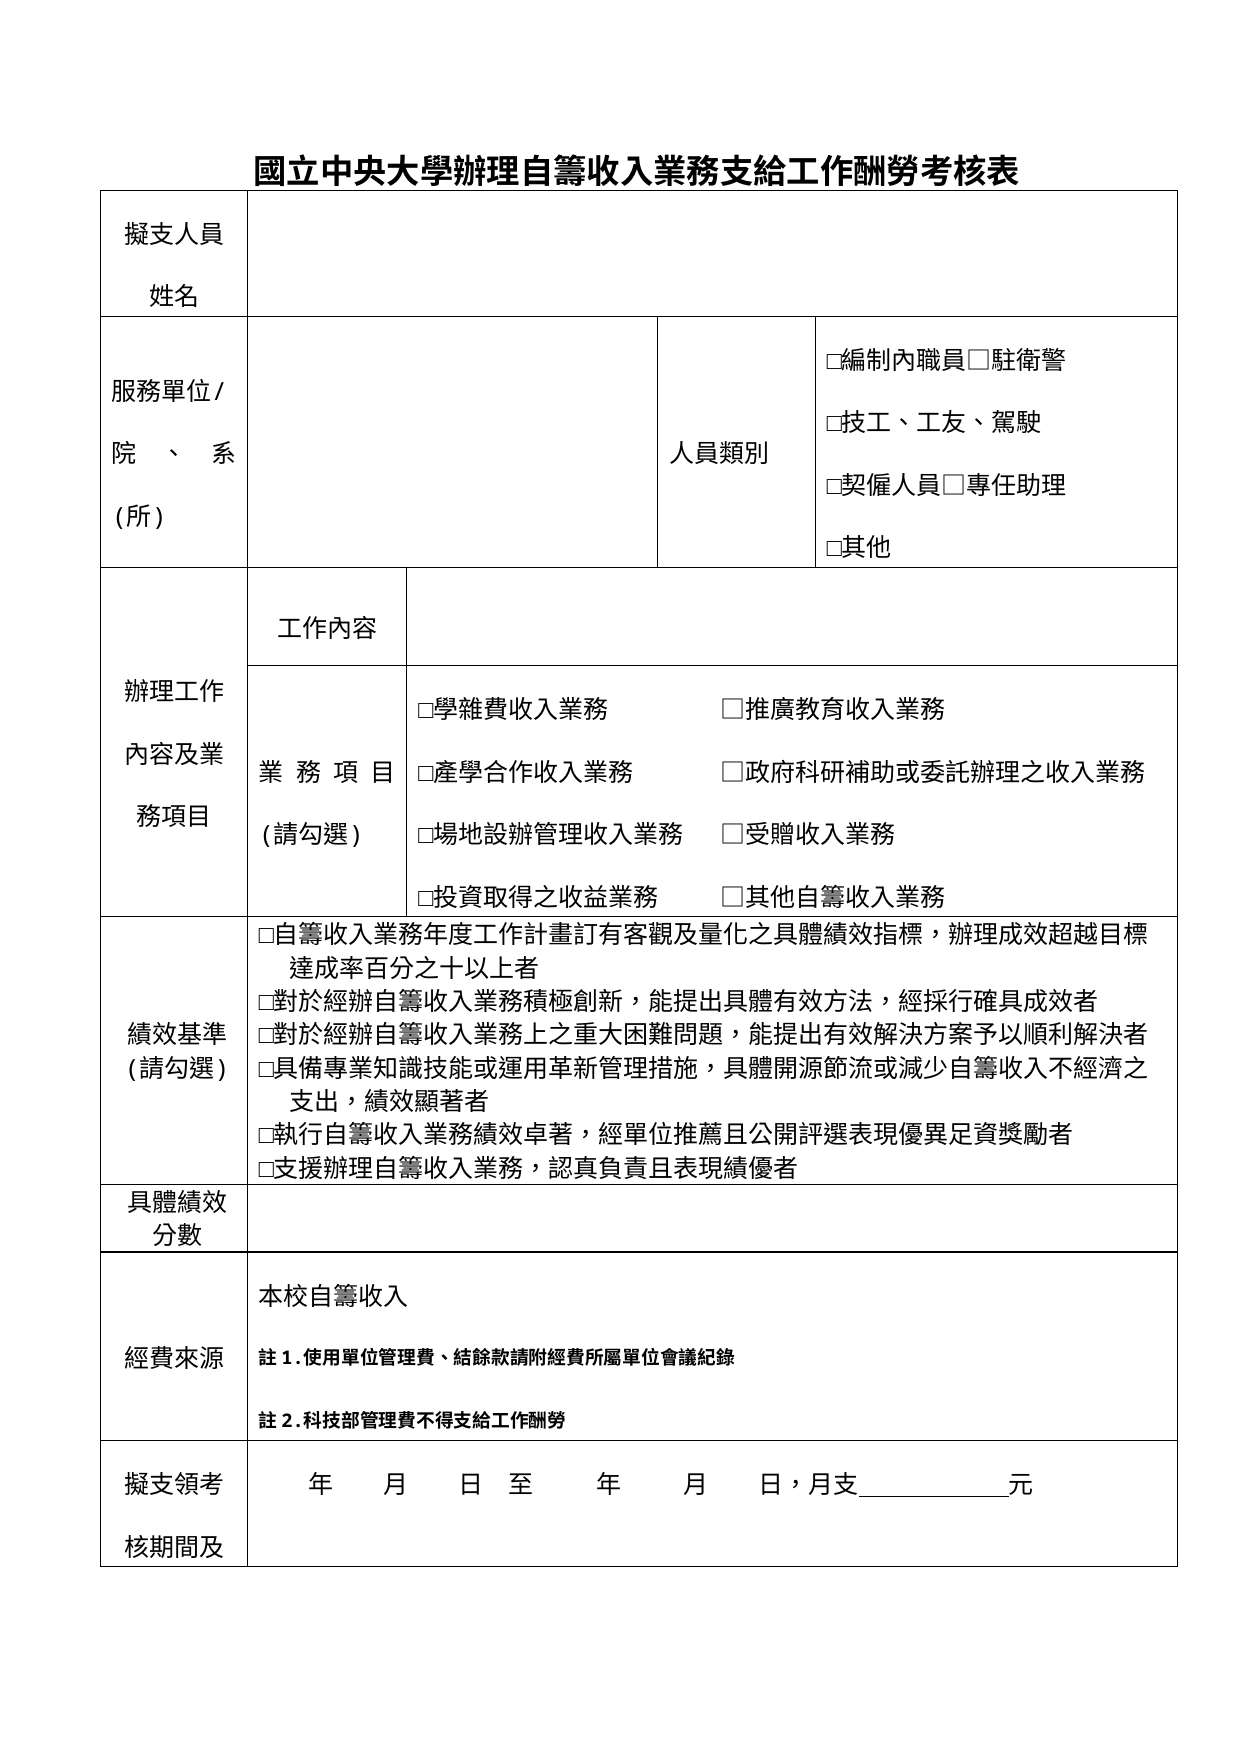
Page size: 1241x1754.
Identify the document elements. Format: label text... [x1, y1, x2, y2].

table_cell 業務項目(請勾選) [248, 666, 406, 916]
table_cell □編制內職員□駐衛警 □技工、工友、駕駛 □契僱人員□專任助理 □其他 [816, 317, 1177, 567]
table_cell 具體績效 分數 [101, 1185, 247, 1251]
table_cell 經費來源 [101, 1253, 247, 1440]
table_header 擬支人員姓名 [101, 191, 247, 316]
table_cell [248, 317, 657, 567]
table_cell 擬支領考核期間及 [101, 1441, 247, 1566]
table_cell [407, 568, 1177, 665]
table_cell □學雜費收入業務 □推廣教育收入業務 □產學合作收入業務 □政府科研補助或委託辦理之收入業務 □場地設辦管理收入業務 □受贈收入業務 □投資取得之收益業務 □其他自籌收入業務 [407, 666, 1177, 916]
table_cell 本校自籌收入 註1.使用單位管理費、結餘款請附經費所屬單位會議紀錄 註2.科技部管理費不得支給工作酬勞 [248, 1253, 1177, 1440]
table_cell 年 月 日 至 年 月 日，月支 元 [248, 1441, 1177, 1566]
table_cell 工作內容 [248, 568, 406, 665]
table_cell 服務單位/ 院、系(所) [101, 317, 247, 567]
table_cell 績效基準(請勾選) [101, 917, 247, 1184]
table_cell 人員類別 [658, 317, 815, 567]
text 國立中央大學辦理自籌收入業務支給工作酬勞考核表 [165, 127, 1108, 189]
table_cell □自籌收入業務年度工作計畫訂有客觀及量化之具體績效指標，辦理成效超越目標達成率百分之十以上者 □對於經辦自籌收入業務積極創新，能提出具體有效方法，經採行確具成效者 □對於經辦自籌收入業務上之重大困難問題，能提出有效解決方案予以順利解決者 □具備專業知識技能或運用革新管理措施，具體開源節流或減少自籌收入不經濟之支出，績效顯著者 □執行自籌收入業務績效卓著，經單位推薦且公開評選表現優異足資獎勵者 □支援辦理自籌收入業務，認真負責且表現績優者 [248, 917, 1177, 1184]
table_cell [248, 1185, 1177, 1251]
table_cell 辦理工作內容及業務項目 [101, 568, 247, 916]
table_header [248, 191, 1177, 316]
